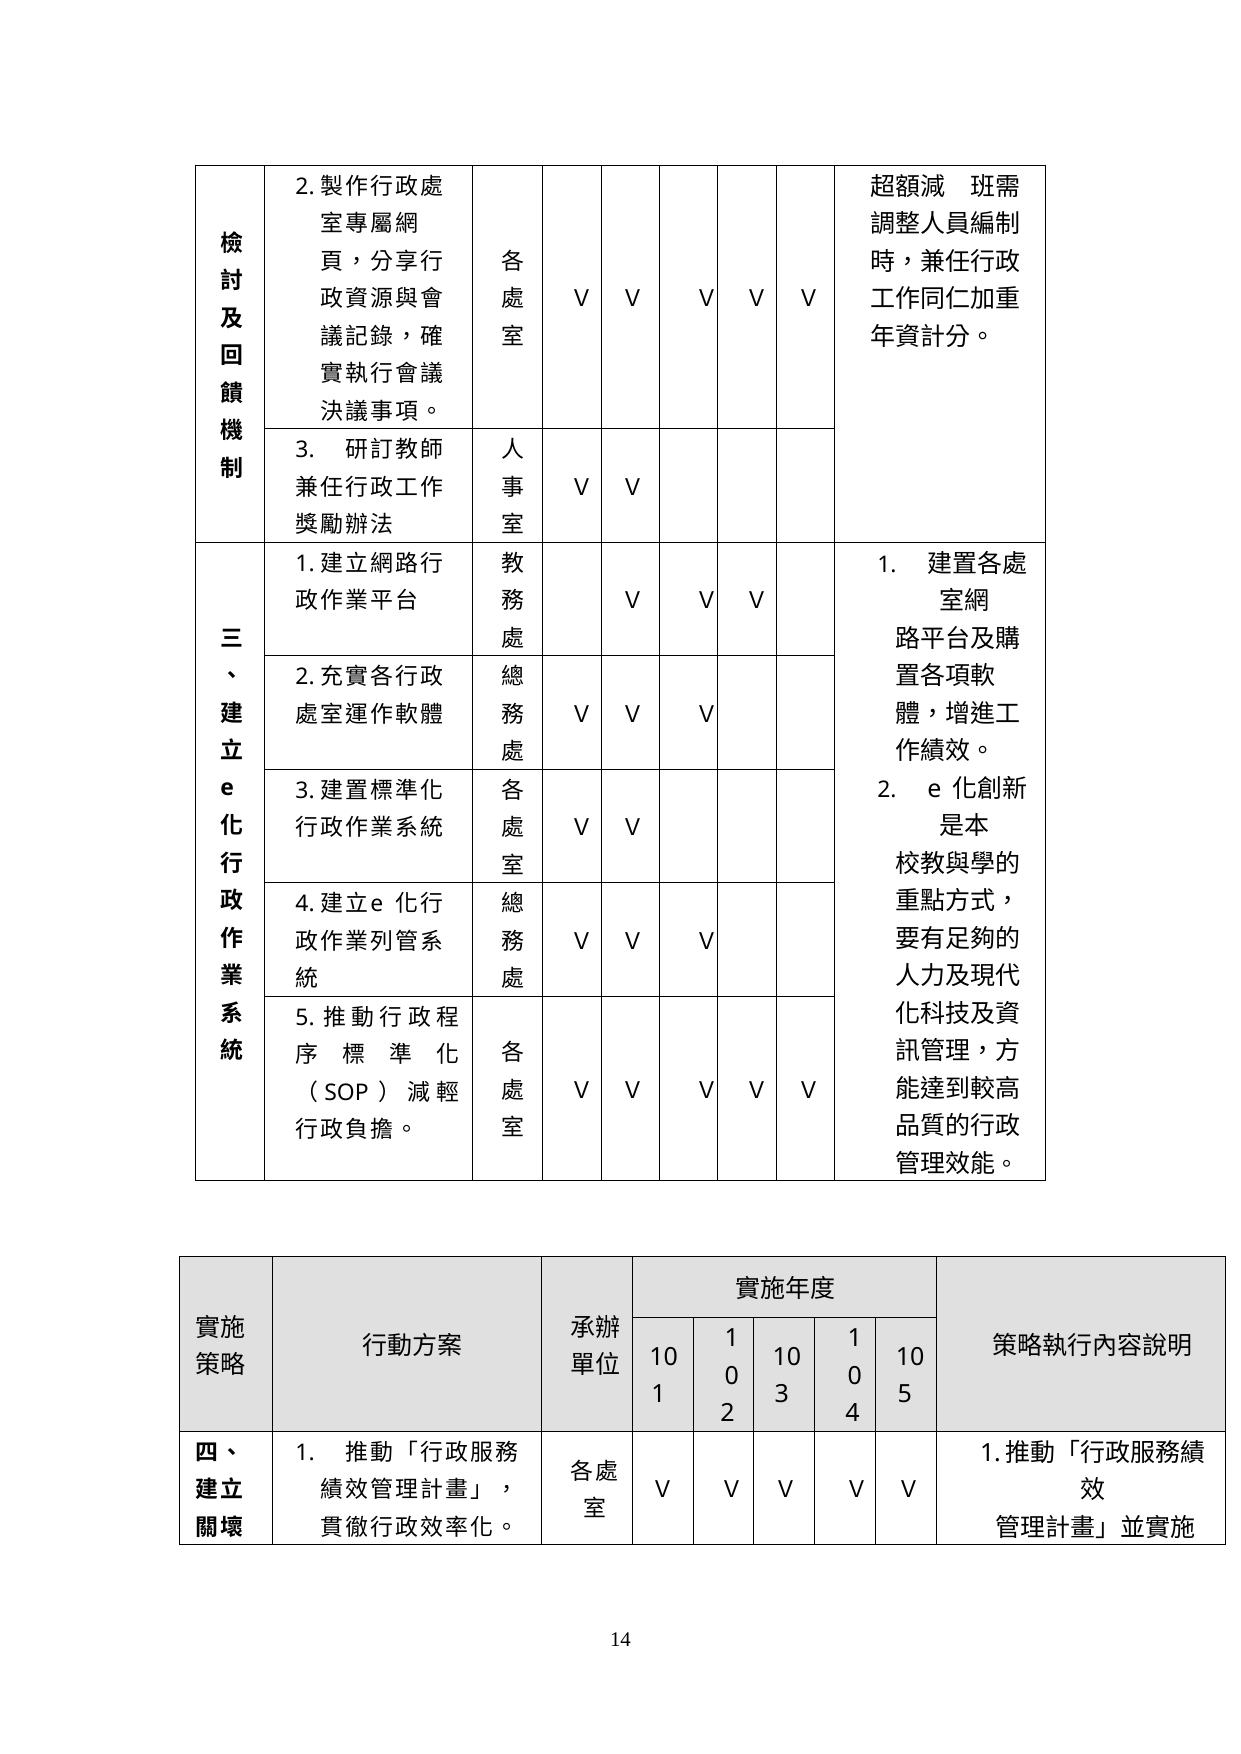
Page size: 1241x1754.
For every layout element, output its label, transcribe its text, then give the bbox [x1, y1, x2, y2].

table_cell 建置各處室網 路平台及購置各項軟體，增進工作績效。 e化創新是本 校教與學的重點方式，要有足夠的人力及現代化科技及資訊管理，方能達到較高品質的行政管理效能。 [835, 543, 1045, 1180]
table_header 承辦 單位 [542, 1257, 632, 1431]
table_cell [660, 429, 717, 542]
table_cell 各處室 [473, 770, 542, 882]
table_cell [777, 543, 834, 655]
table_cell Ｖ [602, 429, 659, 542]
table_cell Ｖ [602, 656, 659, 769]
table_cell 超額減 班需調整人員編制時，兼任行政工作同仁加重年資計分。 [835, 166, 1045, 542]
table_cell [660, 770, 717, 882]
table_cell 3.建置標準化行政作業系統 [265, 770, 472, 882]
table_cell Ｖ [602, 166, 659, 428]
table_cell Ｖ [694, 1432, 753, 1544]
table_cell 102 [694, 1318, 753, 1431]
table_cell [777, 770, 834, 882]
table_header 實施年度 [633, 1257, 936, 1317]
table_cell 2.製作行政處室專屬網頁，分享行政資源與會議記錄，確實執行會議決議事項。 [265, 166, 472, 428]
table_cell Ｖ [754, 1432, 814, 1544]
table_cell Ｖ [543, 883, 601, 996]
table_cell Ｖ [602, 883, 659, 996]
table_cell Ｖ [718, 997, 776, 1180]
table_cell Ｖ [876, 1432, 936, 1544]
table_cell 1.推動「行政服務績效 管理計畫」並實施 [937, 1432, 1225, 1544]
table_cell Ｖ [660, 997, 717, 1180]
table_cell 總務處 [473, 656, 542, 769]
table_cell 各處室 [473, 166, 542, 428]
table_cell 四、建立關壞 [180, 1432, 272, 1544]
table_cell Ｖ [660, 883, 717, 996]
table_cell 總務處 [473, 883, 542, 996]
table_cell 5.推動行政程序標準化（SOP）減輕行政負擔。 [265, 997, 472, 1180]
table_cell [777, 429, 834, 542]
table_cell Ｖ [718, 166, 776, 428]
table_cell Ｖ [777, 997, 834, 1180]
table_cell 1. 推動「行政服務績效管理計畫」，貫徹行政效率化。 [273, 1432, 541, 1544]
table_cell 2.充實各行政處室運作軟體 [265, 656, 472, 769]
table_cell [718, 770, 776, 882]
table_cell 各處室 [473, 997, 542, 1180]
table_cell [718, 883, 776, 996]
table_cell [777, 883, 834, 996]
table_cell [718, 656, 776, 769]
table_cell Ｖ [543, 656, 601, 769]
table_cell Ｖ [633, 1432, 693, 1544]
table_cell 各處室 [542, 1432, 632, 1544]
table_cell 人事室 [473, 429, 542, 542]
table_cell Ｖ [660, 656, 717, 769]
table_cell 教務處 [473, 543, 542, 655]
table_cell Ｖ [718, 543, 776, 655]
table_cell [543, 543, 601, 655]
table_header 實施策略 [180, 1257, 272, 1431]
table_cell [718, 429, 776, 542]
table_cell Ｖ [660, 166, 717, 428]
table_cell 103 [754, 1318, 814, 1431]
table_cell Ｖ [815, 1432, 875, 1544]
table_cell Ｖ [602, 543, 659, 655]
table_cell 檢討及回饋機制 [196, 166, 264, 542]
table_cell Ｖ [543, 770, 601, 882]
table_cell 101 [633, 1318, 693, 1431]
table_cell Ｖ [602, 997, 659, 1180]
table_cell Ｖ [543, 166, 601, 428]
table_cell 3. 研訂教師兼任行政工作獎勵辦法 [265, 429, 472, 542]
table_cell Ｖ [602, 770, 659, 882]
table_cell 1.建立網路行政作業平台 [265, 543, 472, 655]
table_header 策略執行內容說明 [937, 1257, 1225, 1431]
table_cell Ｖ [777, 166, 834, 428]
table_header 行動方案 [273, 1257, 541, 1431]
table_cell 105 [876, 1318, 936, 1431]
table_cell 104 [815, 1318, 875, 1431]
table_cell Ｖ [660, 543, 717, 655]
table_cell 4.建立e化行政作業列管系統 [265, 883, 472, 996]
table_cell 三、建立e化行政作業系統 [196, 543, 264, 1180]
table_cell Ｖ [543, 429, 601, 542]
table_cell [777, 656, 834, 769]
table_cell Ｖ [543, 997, 601, 1180]
